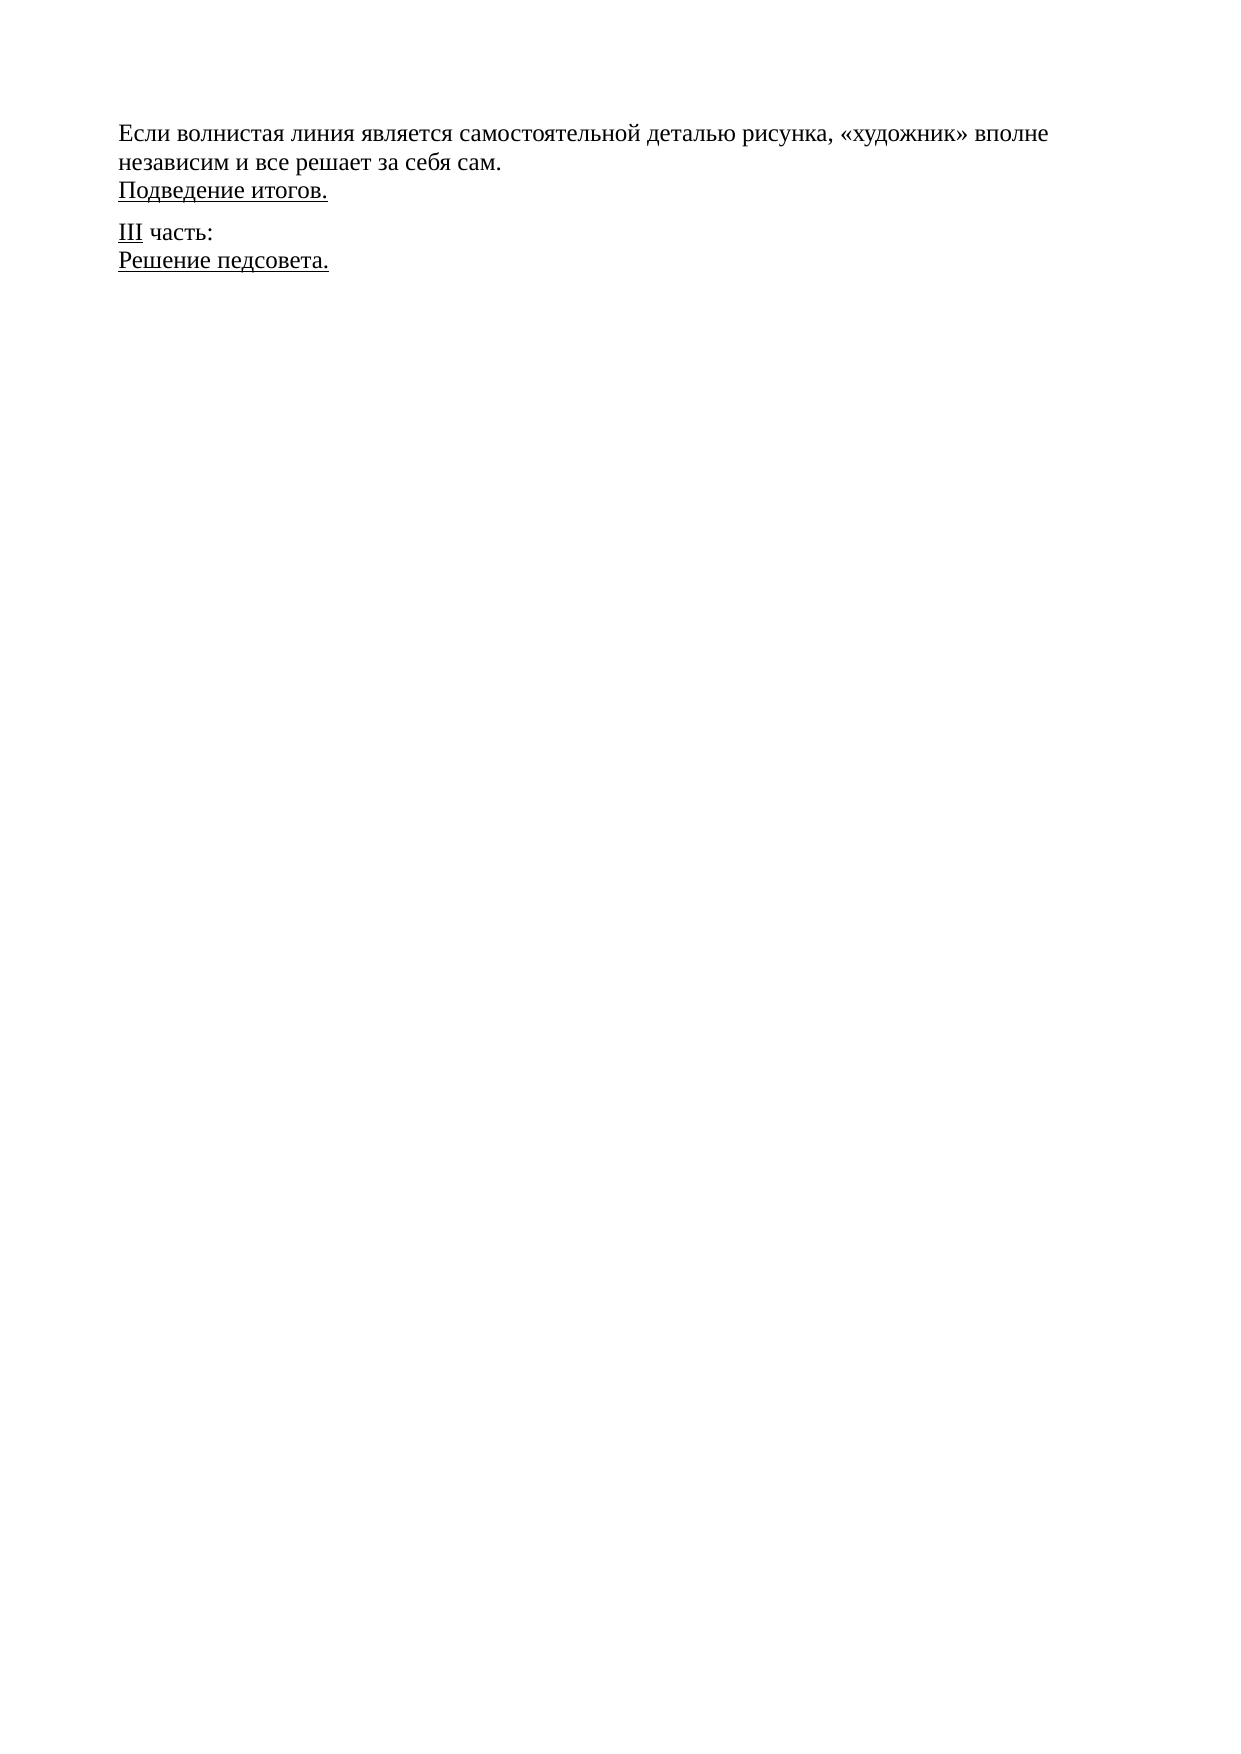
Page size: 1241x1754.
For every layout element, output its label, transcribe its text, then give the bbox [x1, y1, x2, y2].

text Если волнистая линия является самостоятельной деталью рисунка, «художник» вполне независим и все решает за себя сам. Подведение итогов. [118, 118, 1122, 204]
text III часть: Решение педсовета. [118, 217, 1122, 274]
